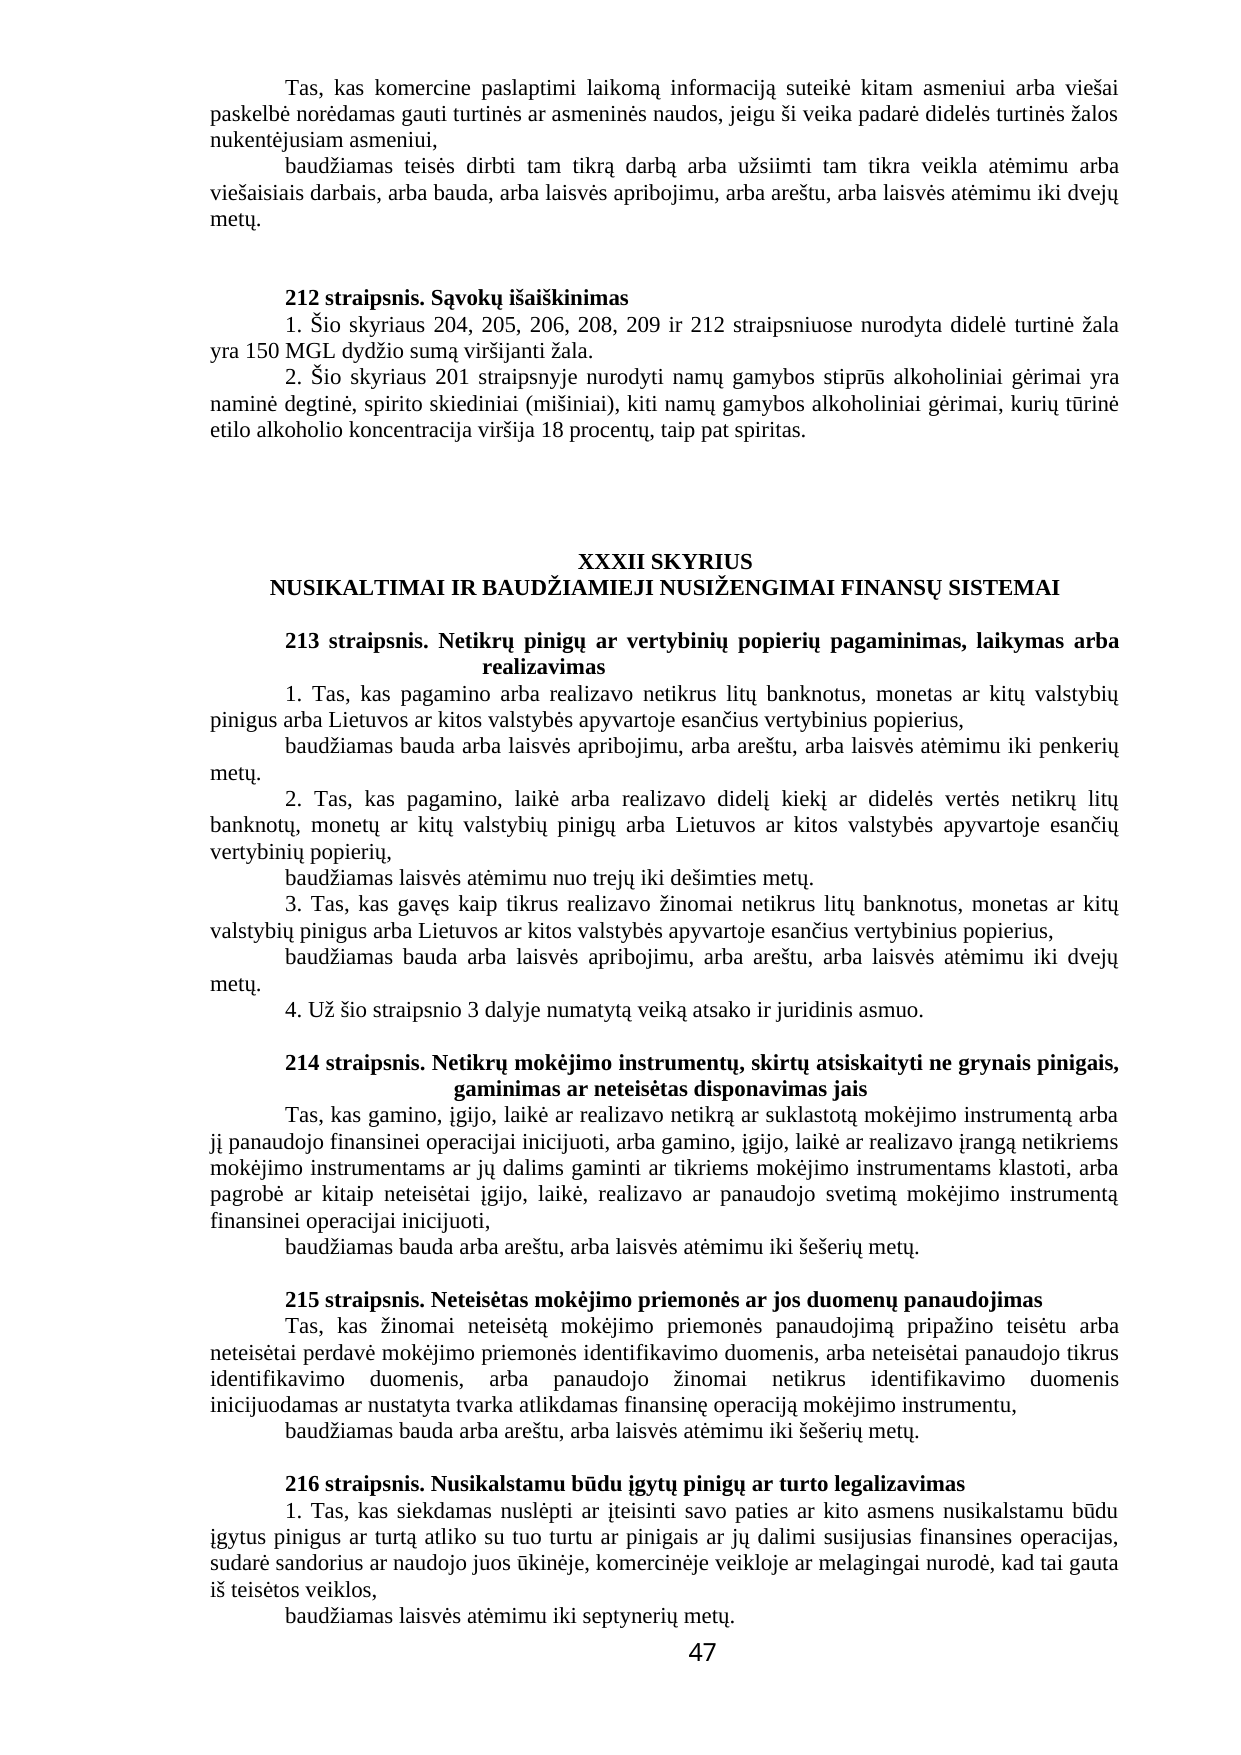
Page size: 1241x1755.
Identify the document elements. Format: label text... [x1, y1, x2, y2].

text 1. Tas, kas pagamino arba realizavo netikrus litų banknotus, monetas ar kitų valstybių pinigus arba Lietuvos ar kitos valstybės apyvartoje esančius vertybinius popierius, [210, 680, 1120, 732]
text baudžiamas bauda arba areštu, arba laisvės atėmimu iki šešerių metų. [210, 1233, 1120, 1259]
text Tas, kas gamino, įgijo, laikė ar realizavo netikrą ar suklastotą mokėjimo instrumentą arba jį panaudojo finansinei operacijai inicijuoti, arba gamino, įgijo, laikė ar realizavo įrangą netikriems mokėjimo instrumentams ar jų dalims gaminti ar tikriems mokėjimo instrumentams klastoti, arba pagrobė ar kitaip neteisėtai įgijo, laikė, realizavo ar panaudojo svetimą mokėjimo instrumentą finansinei operacijai inicijuoti, [210, 1101, 1120, 1233]
text 214 straipsnis. Netikrų mokėjimo instrumentų, skirtų atsiskaityti ne grynais pinigais, gaminimas ar neteisėtas disponavimas jais [285, 1049, 1120, 1101]
text Tas, kas žinomai neteisėtą mokėjimo priemonės panaudojimą pripažino teisėtu arba neteisėtai perdavė mokėjimo priemonės identifikavimo duomenis, arba neteisėtai panaudojo tikrus identifikavimo duomenis, arba panaudojo žinomai netikrus identifikavimo duomenis inicijuodamas ar nustatyta tvarka atlikdamas finansinę operaciją mokėjimo instrumentu, [210, 1312, 1120, 1418]
text 2. Tas, kas pagamino, laikė arba realizavo didelį kiekį ar didelės vertės netikrų litų banknotų, monetų ar kitų valstybių pinigų arba Lietuvos ar kitos valstybės apyvartoje esančių vertybinių popierių, [210, 785, 1120, 864]
text baudžiamas bauda arba areštu, arba laisvės atėmimu iki šešerių metų. [210, 1418, 1120, 1444]
text 2. Šio skyriaus 201 straipsnyje nurodyti namų gamybos stiprūs alkoholiniai gėrimai yra naminė degtinė, spirito skiediniai (mišiniai), kiti namų gamybos alkoholiniai gėrimai, kurių tūrinė etilo alkoholio koncentracija viršija 18 procentų, taip pat spiritas. [210, 363, 1120, 442]
text 3. Tas, kas gavęs kaip tikrus realizavo žinomai netikrus litų banknotus, monetas ar kitų valstybių pinigus arba Lietuvos ar kitos valstybės apyvartoje esančius vertybinius popierius, [210, 891, 1120, 943]
text 1. Šio skyriaus 204, 205, 206, 208, 209 ir 212 straipsniuose nurodyta didelė turtinė žala yra 150 MGL dydžio sumą viršijanti žala. [210, 311, 1120, 363]
text XXXII SKYRIUS [210, 548, 1120, 574]
text baudžiamas laisvės atėmimu iki septynerių metų. [210, 1602, 1120, 1628]
text NUSIKALTIMAI IR BAUDŽIAMIEJI NUSIŽENGIMAI FINANSŲ SISTEMAI [210, 574, 1120, 601]
text baudžiamas bauda arba laisvės apribojimu, arba areštu, arba laisvės atėmimu iki dvejų metų. [210, 943, 1120, 996]
text 4. Už šio straipsnio 3 dalyje numatytą veiką atsako ir juridinis asmuo. [210, 996, 1120, 1022]
text 212 straipsnis. Sąvokų išaiškinimas [210, 284, 1120, 311]
text 216 straipsnis. Nusikalstamu būdu įgytų pinigų ar turto legalizavimas [210, 1470, 1120, 1497]
text baudžiamas teisės dirbti tam tikrą darbą arba užsiimti tam tikra veikla atėmimu arba viešaisiais darbais, arba bauda, arba laisvės apribojimu, arba areštu, arba laisvės atėmimu iki dvejų metų. [210, 153, 1120, 232]
text baudžiamas bauda arba laisvės apribojimu, arba areštu, arba laisvės atėmimu iki penkerių metų. [210, 732, 1120, 785]
text 1. Tas, kas siekdamas nuslėpti ar įteisinti savo paties ar kito asmens nusikalstamu būdu įgytus pinigus ar turtą atliko su tuo turtu ar pinigais ar jų dalimi susijusias finansines operacijas, sudarė sandorius ar naudojo juos ūkinėje, komercinėje veikloje ar melagingai nurodė, kad tai gauta iš teisėtos veiklos, [210, 1497, 1120, 1602]
text Tas, kas komercine paslaptimi laikomą informaciją suteikė kitam asmeniui arba viešai paskelbė norėdamas gauti turtinės ar asmeninės naudos, jeigu ši veika padarė didelės turtinės žalos nukentėjusiam asmeniui, [210, 73, 1120, 153]
text 215 straipsnis. Neteisėtas mokėjimo priemonės ar jos duomenų panaudojimas [285, 1286, 1120, 1312]
text baudžiamas laisvės atėmimu nuo trejų iki dešimties metų. [210, 864, 1120, 891]
text 213 straipsnis. Netikrų pinigų ar vertybinių popierių pagaminimas, laikymas arba realizavimas [285, 627, 1120, 680]
